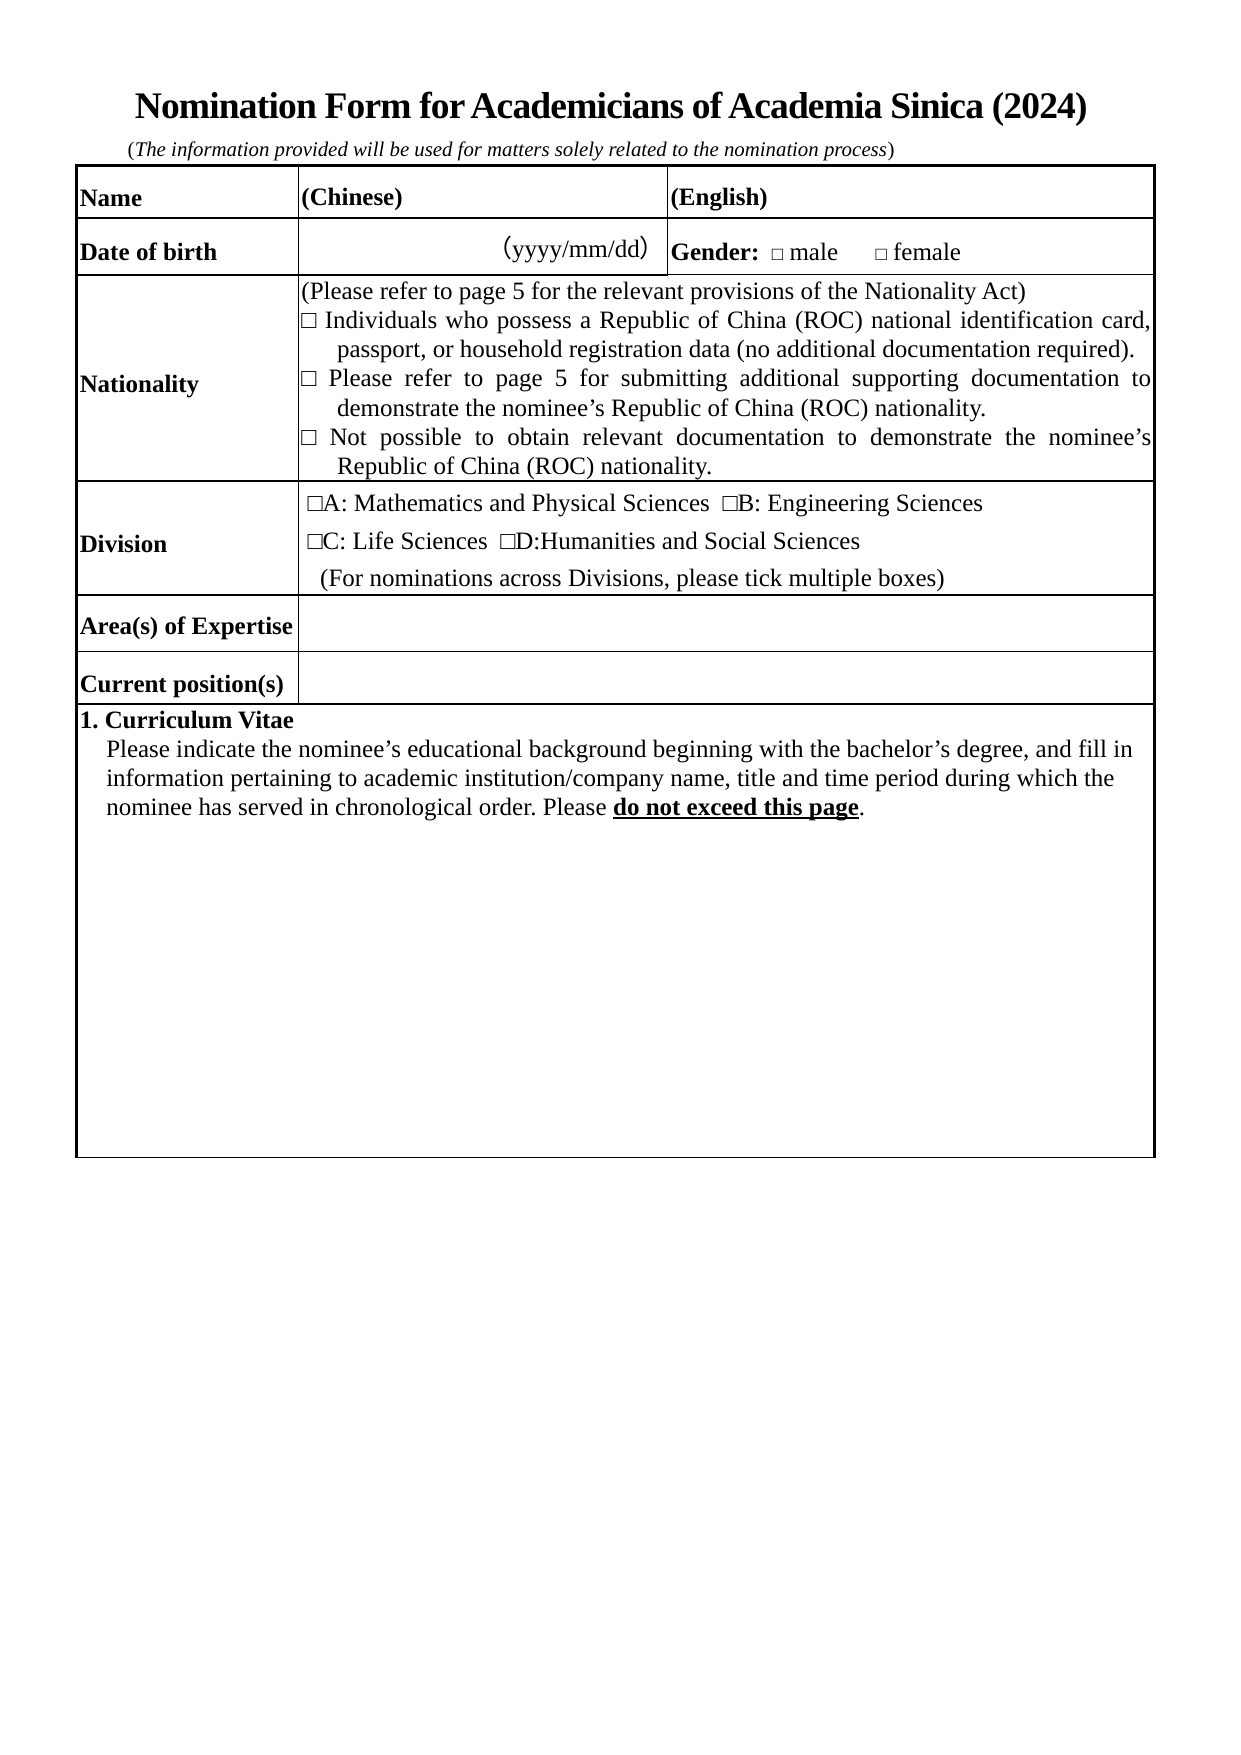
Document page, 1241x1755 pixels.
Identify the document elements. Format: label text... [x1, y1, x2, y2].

table_cell Current position(s) [78, 652, 298, 703]
table_cell 1. Curriculum Vitae Please indicate the nominee’s educational background beginning with the bachelor’s degree, and fill in information pertaining to academic institution/company name, title and time period during which the nominee has served in chronological order. Please do not exceed this page. [78, 705, 1153, 1157]
table_header Name [78, 167, 298, 217]
table_cell Division [78, 482, 298, 594]
table_header (English) [668, 167, 1153, 217]
table_header (Chinese) [299, 167, 667, 217]
table_cell （yyyy/mm/dd） [299, 219, 667, 274]
text (The information provided will be used for matters solely related to the nomination process) [118, 126, 1104, 164]
table_cell Nationality [78, 276, 298, 480]
table_cell □A: Mathematics and Physical Sciences □B: Engineering Sciences □C: Life Sciences □D:Humanities and Social Sciences (For nominations across Divisions, please tick multiple boxes) [299, 482, 1153, 594]
text Nomination Form for Academicians of Academia Sinica (2024) [118, 89, 1104, 126]
table_cell (Please refer to page 5 for the relevant provisions of the Nationality Act) □ Individuals who possess a Republic of China (ROC) national identification card, passport, or household registration data (no additional documentation required). □ Please refer to page 5 for submitting additional supporting documentation to demonstrate the nominee’s Republic of China (ROC) nationality. □ Not possible to obtain relevant documentation to demonstrate the nominee’s Republic of China (ROC) nationality. [299, 275, 1153, 480]
table_cell Gender: □ male □ female [668, 219, 1153, 274]
table_cell [299, 596, 1153, 651]
table_cell Date of birth [78, 219, 298, 274]
table_cell [299, 652, 1153, 703]
table_cell Area(s) of Expertise [78, 596, 298, 651]
